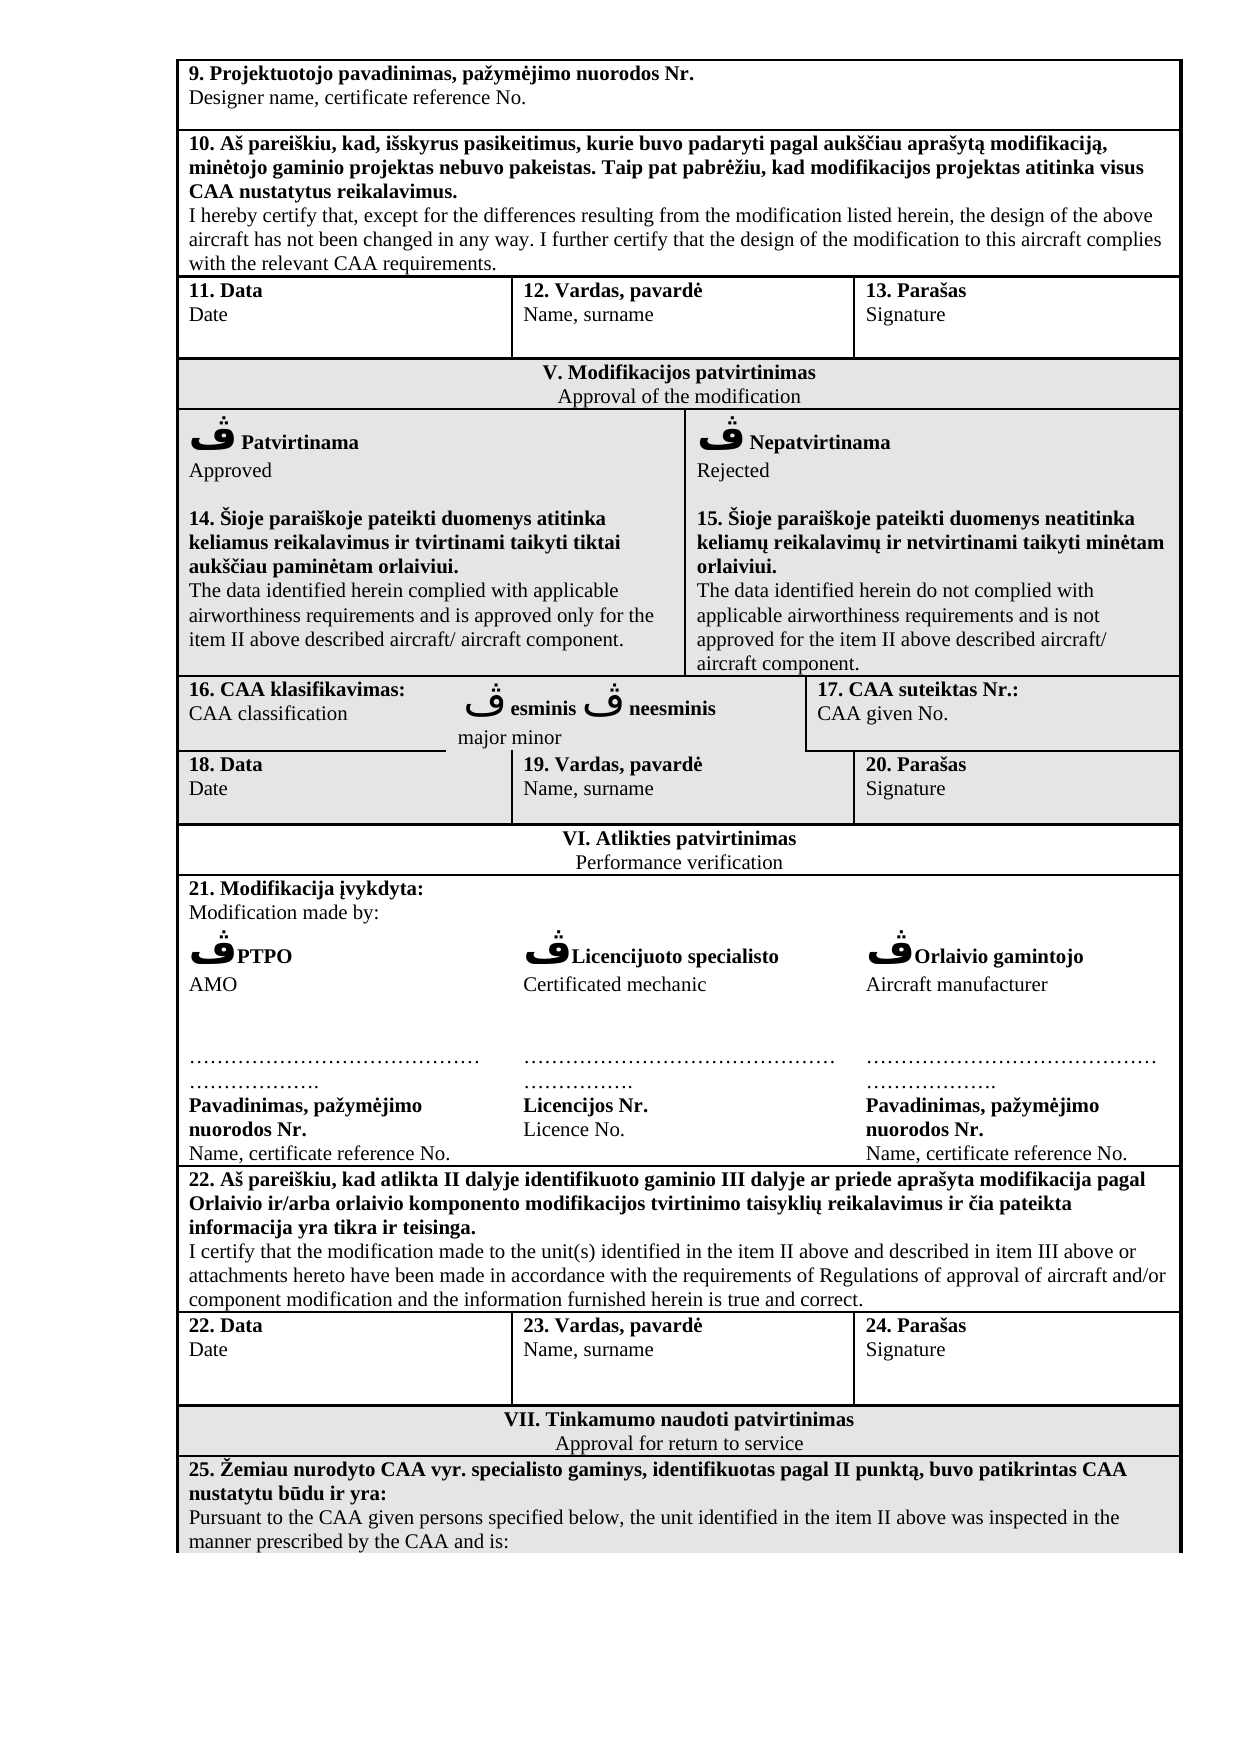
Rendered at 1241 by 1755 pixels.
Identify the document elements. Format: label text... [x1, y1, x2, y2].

table_cell VII. Tinkamumo naudoti patvirtinimas Approval for return to service [179, 1407, 1179, 1455]
table_cell 17. CAA suteiktas Nr.: CAA given No. [807, 677, 1179, 750]
table_cell 25. Žemiau nurodyto CAA vyr. specialisto gaminys, identifikuotas pagal II punktą, buvo patikrintas CAA nustatytu būdu ir yra: Pursuant to the CAA given persons specified below, the unit identified in the item II above was inspected in the manner prescribed by the CAA and is: [179, 1457, 1179, 1553]
table_cell 16. CAA klasifikavimas: CAA classification [179, 677, 446, 750]
table_cell 21. Modifikacija įvykdyta: Modification made by: [179, 876, 1179, 924]
table_cell ڤLicencijuoto specialisto Certificated mechanic ……………………………………………………. Licencijos Nr. Licence No. [512, 924, 854, 1165]
table_cell ڤOrlaivio gamintojo Aircraft manufacturer ……………………………………………………. Pavadinimas, pažymėjimo nuorodos Nr. Name, certificate reference No. [854, 924, 1179, 1165]
table_cell 22. Data Date [179, 1313, 511, 1404]
table_cell 9. Projektuotojo pavadinimas, pažymėjimo nuorodos Nr. Designer name, certificate reference No. [179, 61, 1179, 129]
table_cell 20. Parašas Signature [855, 752, 1179, 823]
table_cell ڤ Patvirtinama Approved 14. Šioje paraiškoje pateikti duomenys atitinka keliamus reikalavimus ir tvirtinami taikyti tiktai aukščiau paminėtam orlaiviui. The data identified herein complied with applicable airworthiness requirements and is approved only for the item II above described aircraft/ aircraft component. [179, 410, 684, 675]
table_cell 18. Data Date [179, 750, 511, 823]
table_cell ڤ esminis ڤ neesminis major minor [446, 677, 805, 750]
table_cell ڤ Nepatvirtinama Rejected 15. Šioje paraiškoje pateikti duomenys neatitinka keliamų reikalavimų ir netvirtinami taikyti minėtam orlaiviui. The data identified herein do not complied with applicable airworthiness requirements and is not approved for the item II above described aircraft/ aircraft component. [686, 410, 1179, 675]
table_cell ڤPTPO AMO ……………………………………………………. Pavadinimas, pažymėjimo nuorodos Nr. Name, certificate reference No. [179, 924, 512, 1165]
table_cell 24. Parašas Signature [855, 1313, 1179, 1404]
table_cell 10. Aš pareiškiu, kad, išskyrus pasikeitimus, kurie buvo padaryti pagal aukščiau aprašytą modifikaciją, minėtojo gaminio projektas nebuvo pakeistas. Taip pat pabrėžiu, kad modifikacijos projektas atitinka visus CAA nustatytus reikalavimus. I hereby certify that, except for the differences resulting from the modification listed herein, the design of the above aircraft has not been changed in any way. I further certify that the design of the modification to this aircraft complies with the relevant CAA requirements. [179, 131, 1179, 275]
table_cell V. Modifikacijos patvirtinimas Approval of the modification [179, 360, 1179, 408]
table_cell 23. Vardas, pavardė Name, surname [513, 1313, 853, 1404]
table_cell 11. Data Date [179, 278, 511, 357]
table_cell 22. Aš pareiškiu, kad atlikta II dalyje identifikuoto gaminio III dalyje ar priede aprašyta modifikacija pagal Orlaivio ir/arba orlaivio komponento modifikacijos tvirtinimo taisyklių reikalavimus ir čia pateikta informacija yra tikra ir teisinga. I certify that the modification made to the unit(s) identified in the item II above and described in item III above or attachments hereto have been made in accordance with the requirements of Regulations of approval of aircraft and/or component modification and the information furnished herein is true and correct. [179, 1167, 1179, 1311]
table_cell VI. Atlikties patvirtinimas Performance verification [179, 826, 1179, 874]
table_cell 12. Vardas, pavardė Name, surname [513, 278, 853, 357]
table_cell 19. Vardas, pavardė Name, surname [513, 750, 853, 823]
table_cell 13. Parašas Signature [855, 278, 1179, 357]
